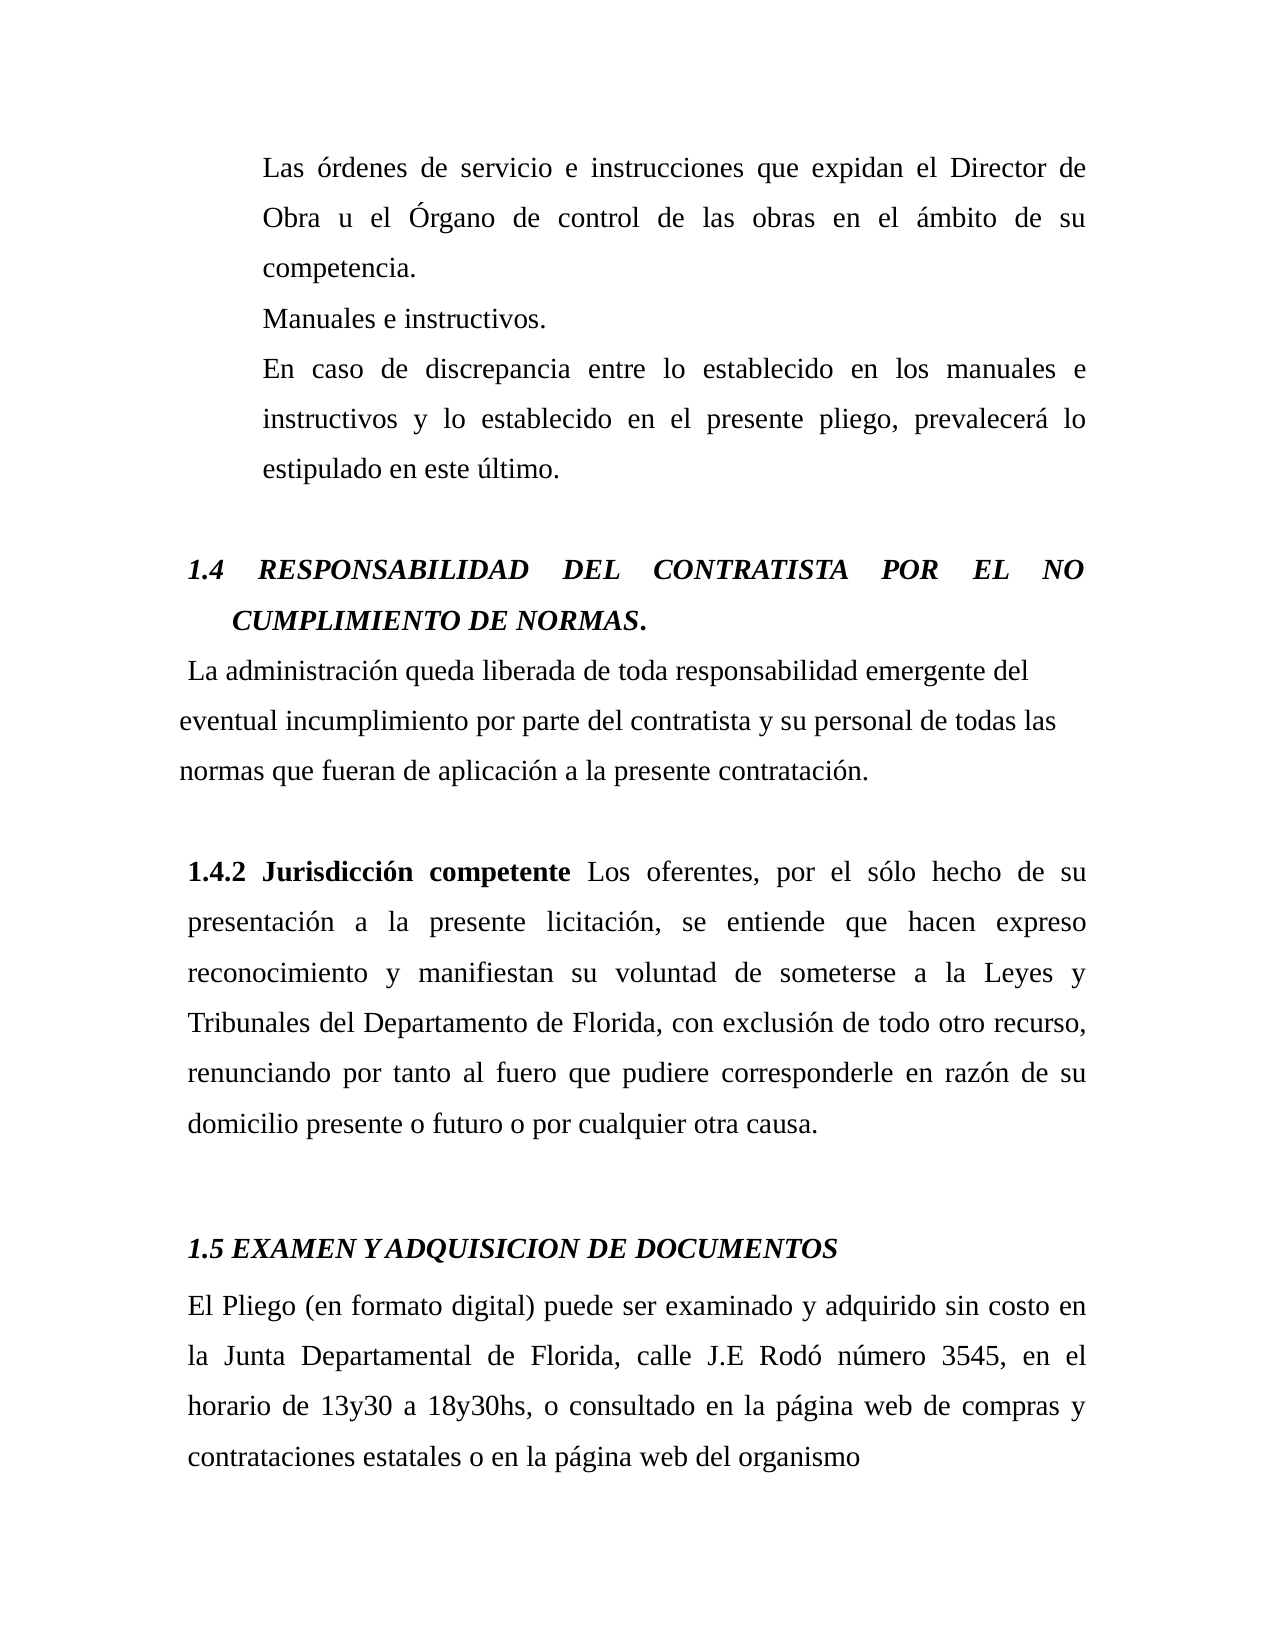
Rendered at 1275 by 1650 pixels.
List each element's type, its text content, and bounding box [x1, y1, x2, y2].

text 1.5 EXAMEN Y ADQUISICION DE DOCUMENTOS [187, 1232, 1087, 1265]
text Las órdenes de servicio e instrucciones que expidan el Director de Obra u el Órgano de control de las obras en el ámbito de su competencia. [225, 150, 1087, 284]
text eventual incumplimiento por parte del contratista y su personal de todas las [172, 703, 1087, 737]
text El Pliego (en formato digital) puede ser examinado y adquirido sin costo en la Junta Departamental de Florida, calle J.E Rodó número 3545, en el horario de 13y30 a 18y30hs, o consultado en la página web de compras y contrataciones estatales o en la página web del organismo [187, 1288, 1087, 1473]
text 1.4.2 Jurisdicción competente Los oferentes, por el sólo hecho de su presentación a la presente licitación, se entiende que hacen expreso reconocimiento y manifiestan su voluntad de someterse a la Leyes y Tribunales del Departamento de Florida, con exclusión de todo otro recurso, renunciando por tanto al fuero que pudiere corresponderle en razón de su domicilio presente o futuro o por cualquier otra causa. [187, 854, 1087, 1139]
text 1.4 RESPONSABILIDAD DEL CONTRATISTA POR EL NO CUMPLIMIENTO DE NORMAS. [187, 552, 1087, 636]
text normas que fueran de aplicación a la presente contratación. [172, 754, 1087, 787]
text Manuales e instructivos. [225, 301, 1087, 334]
text En caso de discrepancia entre lo establecido en los manuales e instructivos y lo establecido en el presente pliego, prevalecerá lo estipulado en este último. [225, 351, 1087, 485]
text La administración queda liberada de toda responsabilidad emergente del [187, 653, 1087, 687]
